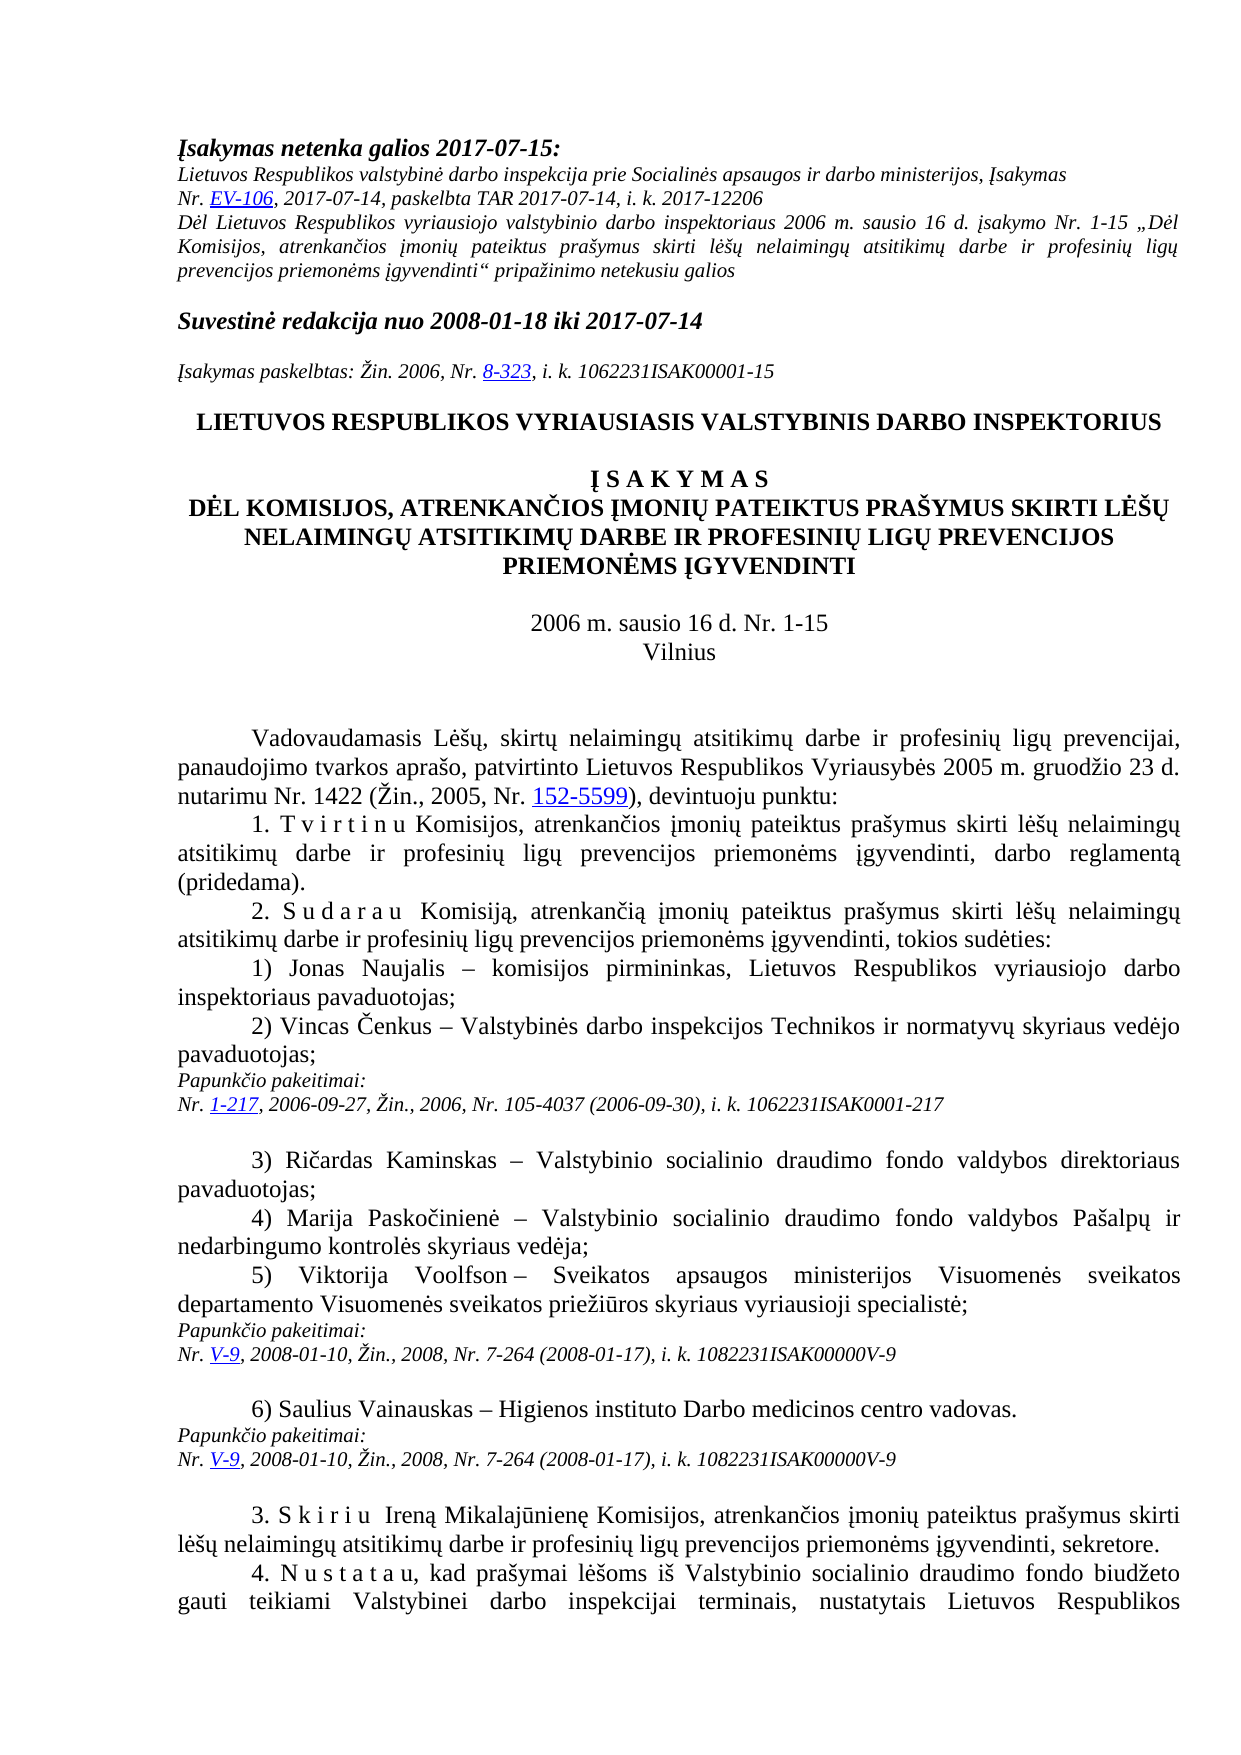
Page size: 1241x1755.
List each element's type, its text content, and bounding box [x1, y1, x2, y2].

text Dėl Lietuvos Respublikos vyriausiojo valstybinio darbo inspektoriaus 2006 m. sausio 16 d. įsakymo Nr. 1-15 „Dėl Komisijos, atrenkančios įmonių pateiktus prašymus skirti lėšų nelaimingų atsitikimų darbe ir profesinių ligų prevencijos priemonėms įgyvendinti“ pripažinimo netekusiu galios [177, 210, 1181, 282]
text 2) Vincas Čenkus – Valstybinės darbo inspekcijos Technikos ir normatyvų skyriaus vedėjo pavaduotojas; [177, 1011, 1181, 1068]
text Papunkčio pakeitimai: [177, 1068, 1181, 1092]
text Nr. V-9, 2008-01-10, Žin., 2008, Nr. 7-264 (2008-01-17), i. k. 1082231ISAK00000V-9 [177, 1342, 1181, 1366]
text 5) Viktorija Voolfson – Sveikatos apsaugos ministerijos Visuomenės sveikatos departamento Visuomenės sveikatos priežiūros skyriaus vyriausioji specialistė; [177, 1260, 1181, 1318]
text LIETUVOS RESPUBLIKOS VYRIAUSIASIS VALSTYBINIS DARBO INSPEKTORIUS [177, 407, 1181, 436]
text Nr. 1-217, 2006-09-27, Žin., 2006, Nr. 105-4037 (2006-09-30), i. k. 1062231ISAK0001-217 [177, 1092, 1181, 1116]
text Vilnius [177, 637, 1181, 666]
text DĖL KOMISIJOS, ATRENKANČIOS ĮMONIŲ PATEIKTUS PRAŠYMUS SKIRTI LĖŠŲ NELAIMINGŲ ATSITIKIMŲ DARBE IR PROFESINIŲ LIGŲ PREVENCIJOS PRIEMONĖMS ĮGYVENDINTI [177, 493, 1181, 579]
text Nr. EV-106, 2017-07-14, paskelbta TAR 2017-07-14, i. k. 2017-12206 [177, 186, 1181, 210]
text 4. Nustatau, kad prašymai lėšoms iš Valstybinio socialinio draudimo fondo biudžeto gauti teikiami Valstybinei darbo inspekcijai terminais, nustatytais Lietuvos Respublikos [177, 1558, 1181, 1615]
text Papunkčio pakeitimai: [177, 1318, 1181, 1342]
text 3. Skiriu Ireną Mikalajūnienę Komisijos, atrenkančios įmonių pateiktus prašymus skirti lėšų nelaimingų atsitikimų darbe ir profesinių ligų prevencijos priemonėms įgyvendinti, sekretore. [177, 1500, 1181, 1558]
text Vadovaudamasis Lėšų, skirtų nelaimingų atsitikimų darbe ir profesinių ligų prevencijai, panaudojimo tvarkos aprašo, patvirtinto Lietuvos Respublikos Vyriausybės 2005 m. gruodžio 23 d. nutarimu Nr. 1422 (Žin., 2005, Nr. 152-5599), devintuoju punktu: [177, 723, 1181, 809]
text Įsakymas paskelbtas: Žin. 2006, Nr. 8-323, i. k. 1062231ISAK00001-15 [177, 359, 1181, 383]
text Suvestinė redakcija nuo 2008-01-18 iki 2017-07-14 [177, 306, 1181, 335]
text Papunkčio pakeitimai: [177, 1423, 1181, 1447]
text 3) Ričardas Kaminskas – Valstybinio socialinio draudimo fondo valdybos direktoriaus pavaduotojas; [177, 1145, 1181, 1203]
text 6) Saulius Vainauskas – Higienos instituto Darbo medicinos centro vadovas. [177, 1394, 1181, 1423]
text Įsakymas netenka galios 2017-07-15: [177, 133, 1181, 162]
text Į S A K Y M A S [177, 464, 1181, 493]
text Lietuvos Respublikos valstybinė darbo inspekcija prie Socialinės apsaugos ir darbo ministerijos, Įsakymas [177, 162, 1181, 186]
text 2006 m. sausio 16 d. Nr. 1-15 [177, 608, 1181, 637]
text Nr. V-9, 2008-01-10, Žin., 2008, Nr. 7-264 (2008-01-17), i. k. 1082231ISAK00000V-9 [177, 1447, 1181, 1471]
text 2. Sudarau Komisiją, atrenkančią įmonių pateiktus prašymus skirti lėšų nelaimingų atsitikimų darbe ir profesinių ligų prevencijos priemonėms įgyvendinti, tokios sudėties: [177, 896, 1181, 953]
text 1. Tvirtinu Komisijos, atrenkančios įmonių pateiktus prašymus skirti lėšų nelaimingų atsitikimų darbe ir profesinių ligų prevencijos priemonėms įgyvendinti, darbo reglamentą (pridedama). [177, 809, 1181, 896]
text 4) Marija Paskočinienė – Valstybinio socialinio draudimo fondo valdybos Pašalpų ir nedarbingumo kontrolės skyriaus vedėja; [177, 1203, 1181, 1260]
text 1) Jonas Naujalis – komisijos pirmininkas, Lietuvos Respublikos vyriausiojo darbo inspektoriaus pavaduotojas; [177, 953, 1181, 1011]
